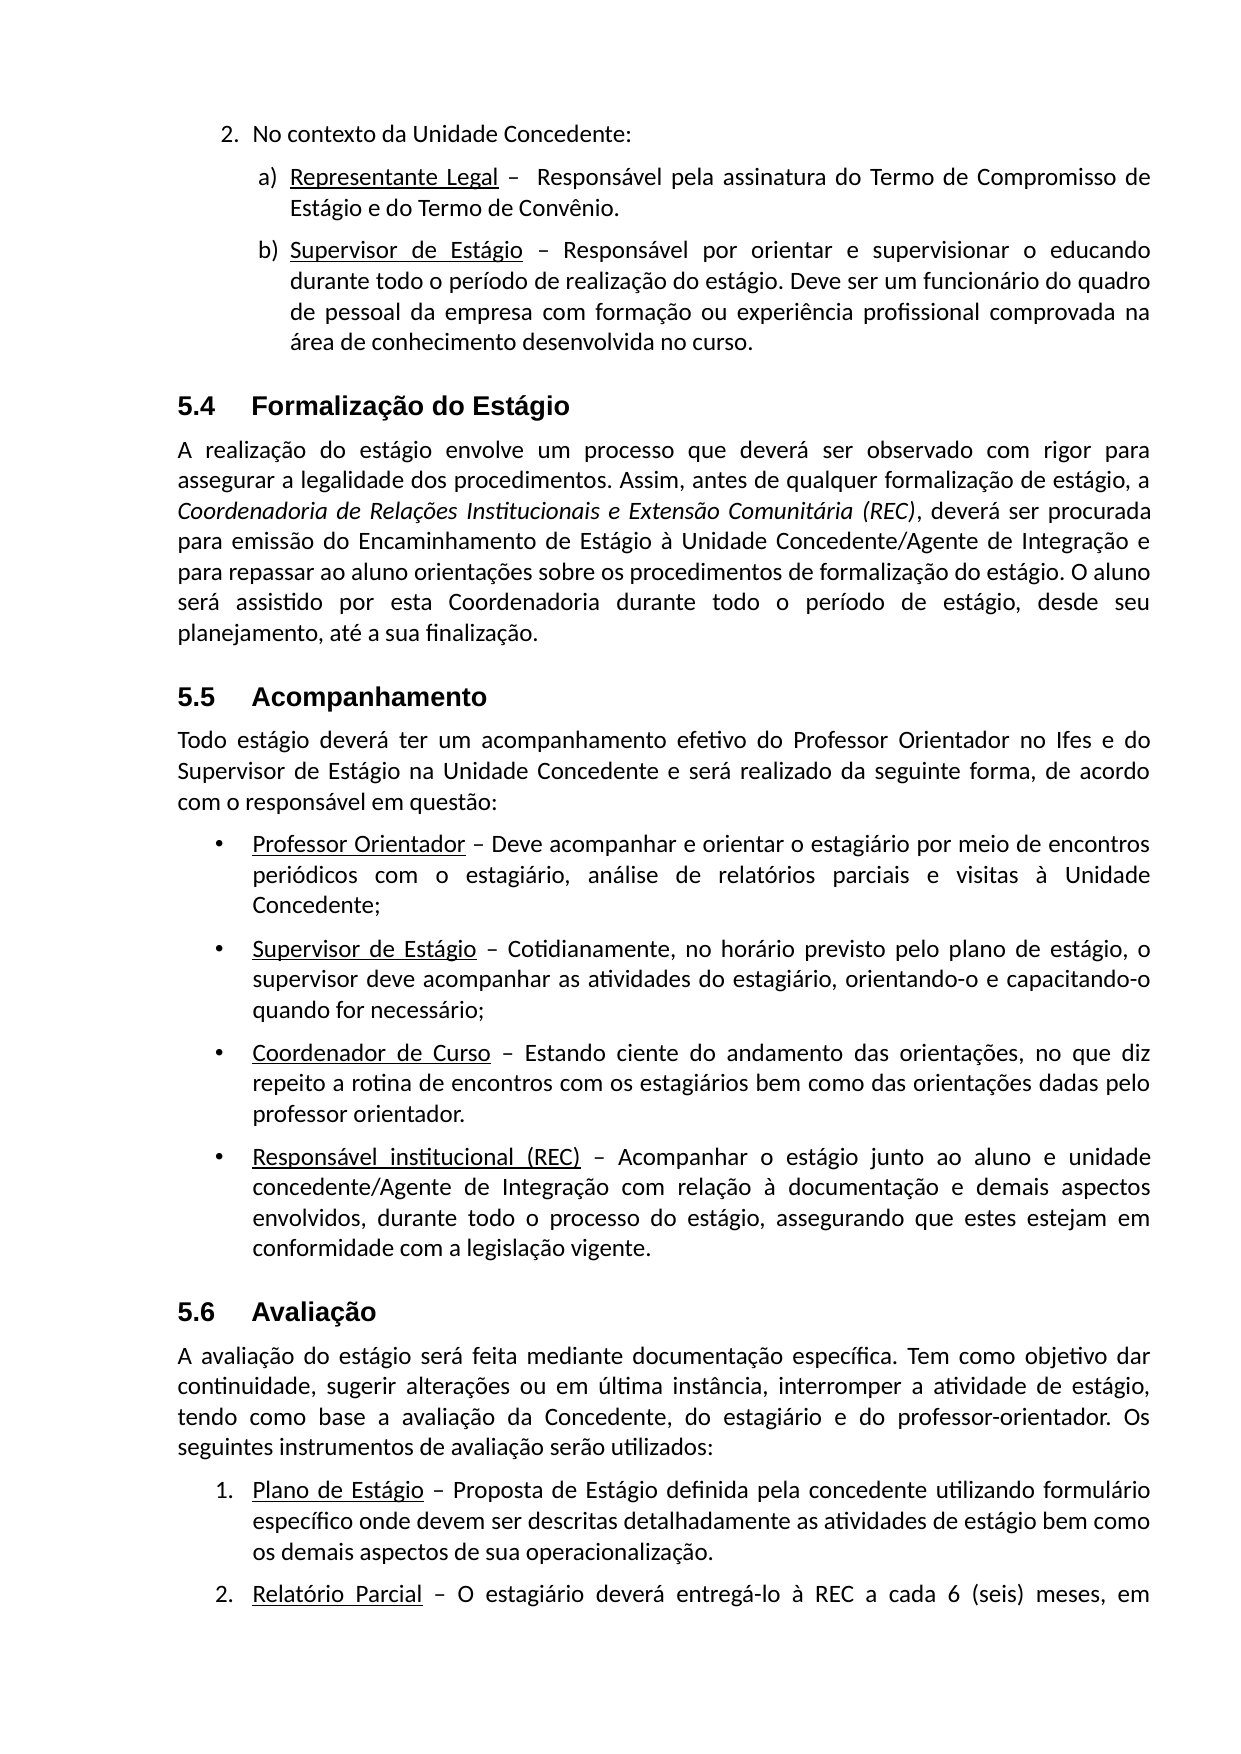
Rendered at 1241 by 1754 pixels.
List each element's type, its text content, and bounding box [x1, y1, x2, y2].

subtitle Acompanhamento [177, 681, 1152, 712]
list Relatório Parcial – O estagiário deverá entregá-lo à REC a cada 6 (seis) meses, em [215, 1579, 1152, 1609]
list Supervisor de Estágio – Responsável por orientar e supervisionar o educando durante todo o período de realização do estágio. Deve ser um funcionário do quadro de pessoal da empresa com formação ou experiência profissional comprovada na área de conhecimento desenvolvida no curso. [252, 235, 1152, 357]
text A realização do estágio envolve um processo que deverá ser observado com rigor para assegurar a legalidade dos procedimentos. Assim, antes de qualquer formalização de estágio, a Coordenadoria de Relações Institucionais e Extensão Comunitária (REC), deverá ser procurada para emissão do Encaminhamento de Estágio à Unidade Concedente/Agente de Integração e para repassar ao aluno orientações sobre os procedimentos de formalização do estágio. O aluno será assistido por esta Coordenadoria durante todo o período de estágio, desde seu planejamento, até a sua finalização. [177, 434, 1152, 647]
text A avaliação do estágio será feita mediante documentação específica. Tem como objetivo dar continuidade, sugerir alterações ou em última instância, interromper a atividade de estágio, tendo como base a avaliação da Concedente, do estagiário e do professor-orientador. Os seguintes instrumentos de avaliação serão utilizados: [177, 1340, 1152, 1462]
subtitle Avaliação [177, 1296, 1152, 1327]
list Professor Orientador – Deve acompanhar e orientar o estagiário por meio de encontros periódicos com o estagiário, análise de relatórios parciais e visitas à Unidade Concedente; [215, 829, 1152, 920]
list Responsável institucional (REC) – Acompanhar o estágio junto ao aluno e unidade concedente/Agente de Integração com relação à documentação e demais aspectos envolvidos, durante todo o processo do estágio, assegurando que estes estejam em conformidade com a legislação vigente. [215, 1141, 1152, 1263]
list No contexto da Unidade Concedente: [215, 118, 1152, 149]
list Representante Legal – Responsável pela assinatura do Termo de Compromisso de Estágio e do Termo de Convênio. [252, 161, 1152, 222]
subtitle Formalização do Estágio [177, 390, 1152, 421]
list Plano de Estágio – Proposta de Estágio definida pela concedente utilizando formulário específico onde devem ser descritas detalhadamente as atividades de estágio bem como os demais aspectos de sua operacionalização. [215, 1474, 1152, 1566]
text Todo estágio deverá ter um acompanhamento efetivo do Professor Orientador no Ifes e do Supervisor de Estágio na Unidade Concedente e será realizado da seguinte forma, de acordo com o responsável em questão: [177, 724, 1152, 816]
list Supervisor de Estágio – Cotidianamente, no horário previsto pelo plano de estágio, o supervisor deve acompanhar as atividades do estagiário, orientando-o e capacitando-o quando for necessário; [215, 933, 1152, 1024]
list Coordenador de Curso – Estando ciente do andamento das orientações, no que diz repeito a rotina de encontros com os estagiários bem como das orientações dadas pelo professor orientador. [215, 1037, 1152, 1128]
